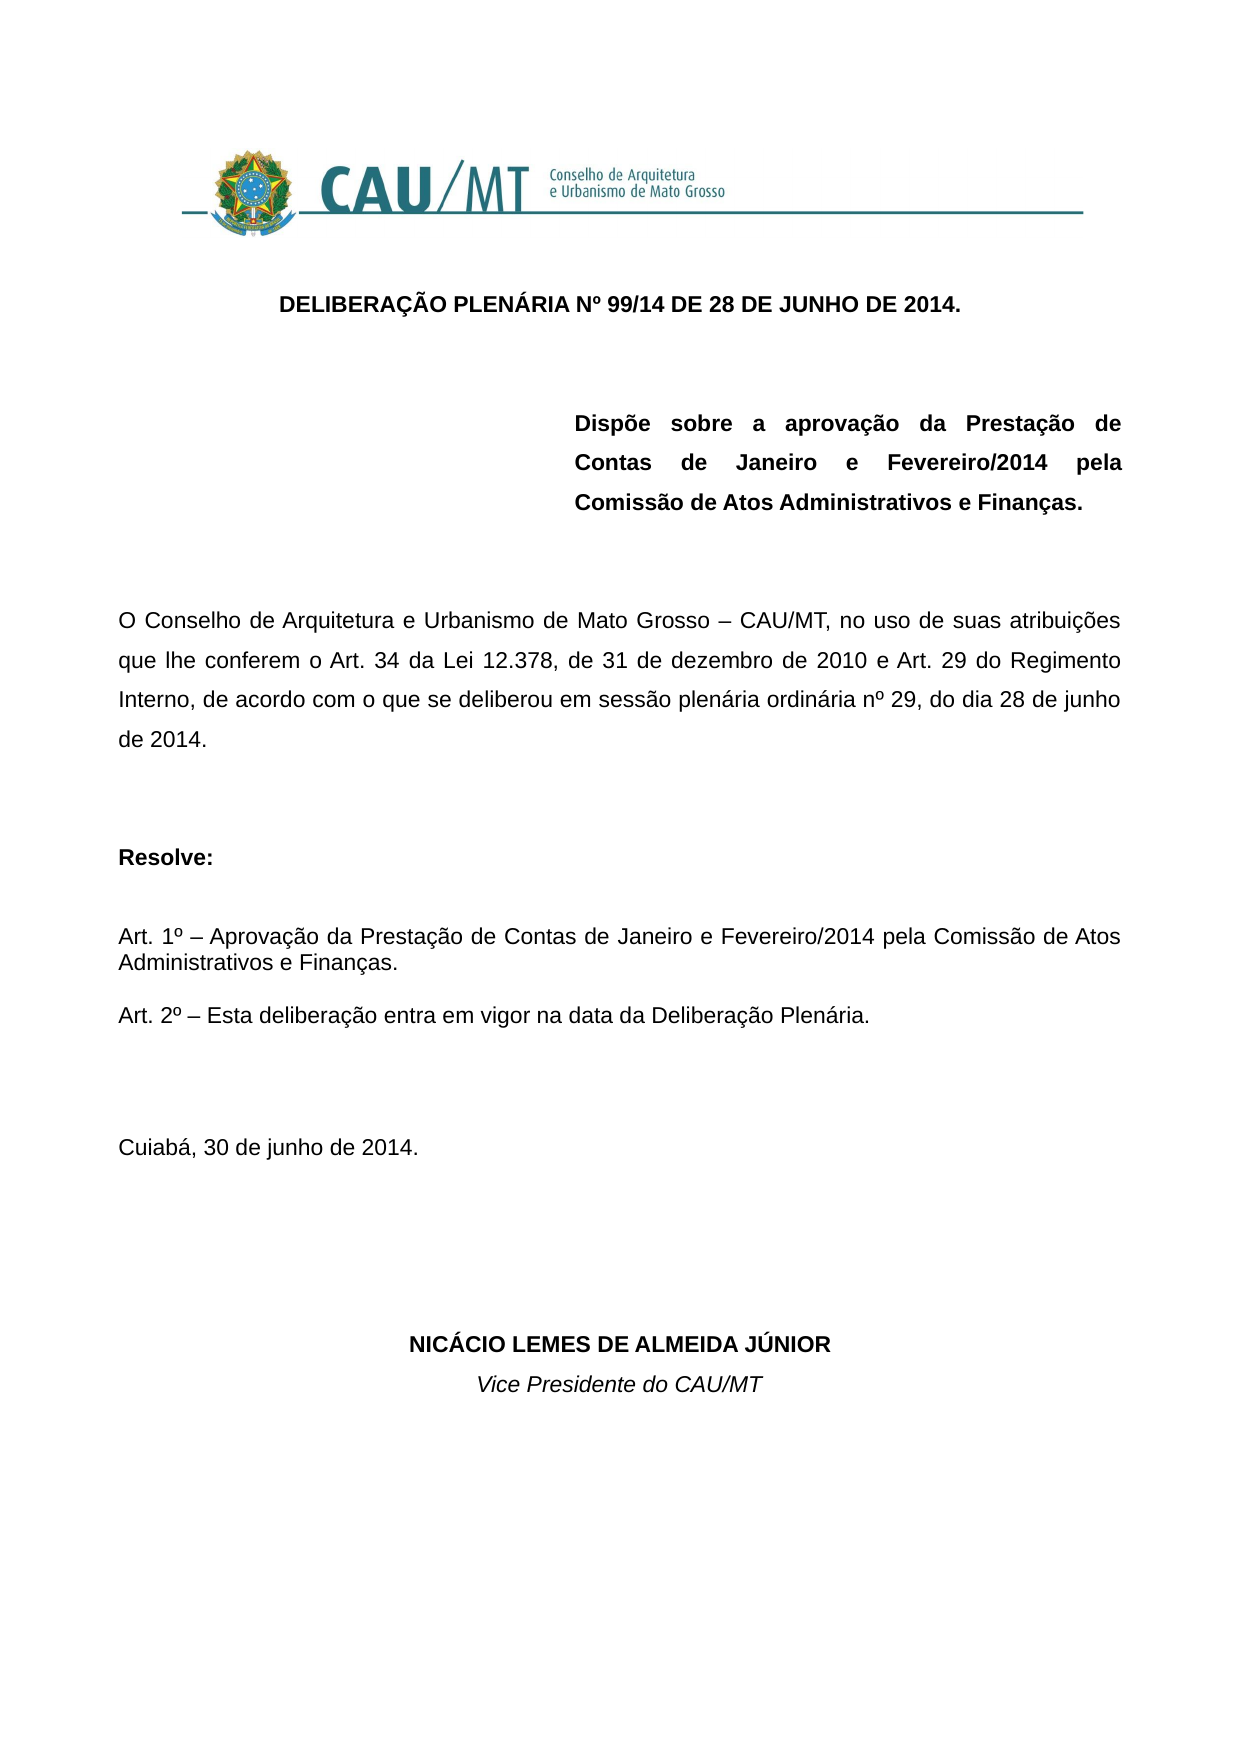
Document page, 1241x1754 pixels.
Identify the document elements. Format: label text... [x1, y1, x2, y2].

text Dispõe sobre a aprovação da Prestação de Contas de Janeiro e Fevereiro/2014 pela Comissão de Atos Administrativos e Finanças. [574, 410, 1122, 515]
picture [181, 148, 1084, 238]
text Cuiabá, 30 de junho de 2014. [118, 1134, 1122, 1160]
text O Conselho de Arquitetura e Urbanismo de Mato Grosso – CAU/MT, no uso de suas atribuições que lhe conferem o Art. 34 da Lei 12.378, de 31 de dezembro de 2010 e Art. 29 do Regimento Interno, de acordo com o que se deliberou em sessão plenária ordinária nº 29, do dia 28 de junho de 2014. [118, 607, 1122, 752]
text Resolve: [118, 844, 1122, 870]
text Vice Presidente do CAU/MT [118, 1371, 1122, 1397]
text Art. 2º – Esta deliberação entra em vigor na data da Deliberação Plenária. [118, 1002, 1122, 1028]
text Art. 1º – Aprovação da Prestação de Contas de Janeiro e Fevereiro/2014 pela Comissão de Atos Administrativos e Finanças. [118, 923, 1122, 976]
text NICÁCIO LEMES DE ALMEIDA JÚNIOR [118, 1331, 1122, 1357]
text DELIBERAÇÃO PLENÁRIA Nº 99/14 DE 28 DE JUNHO DE 2014. [118, 291, 1122, 318]
